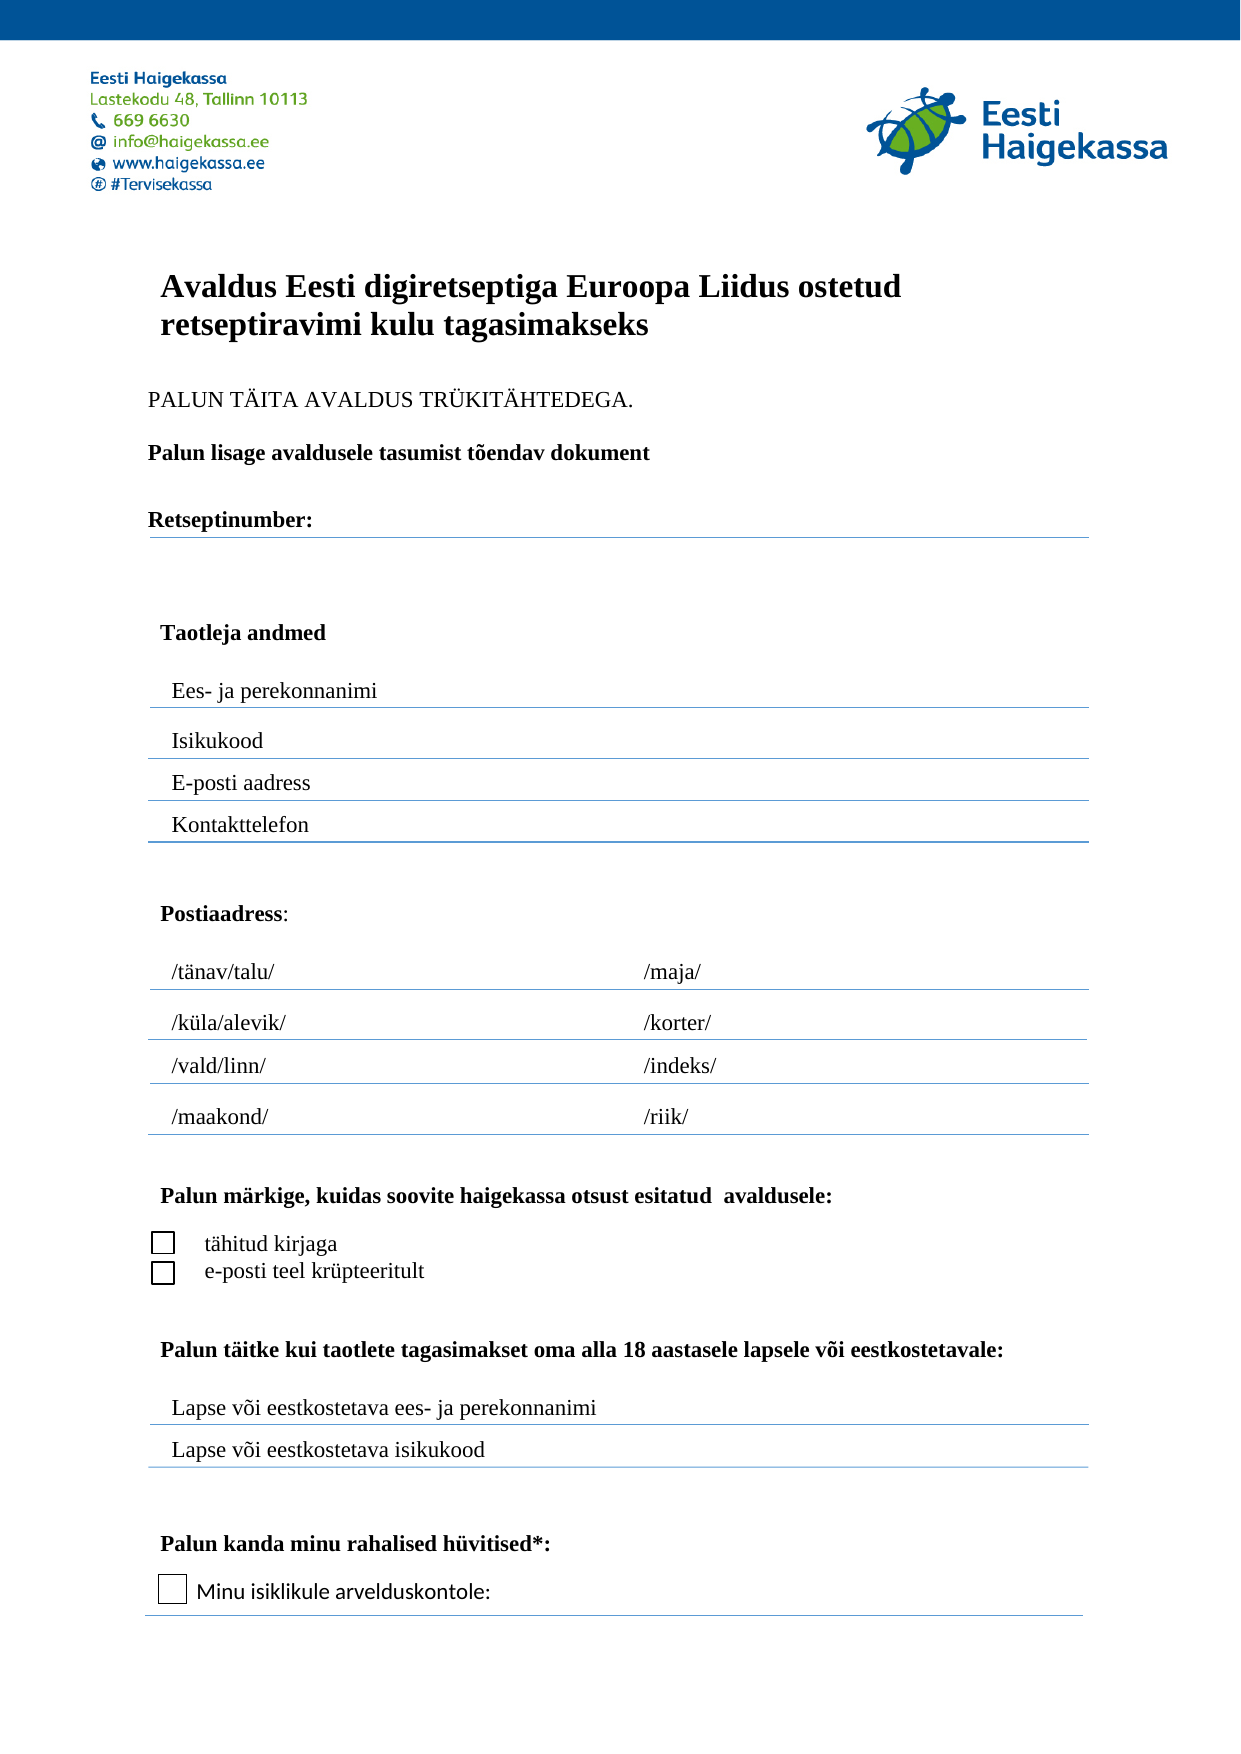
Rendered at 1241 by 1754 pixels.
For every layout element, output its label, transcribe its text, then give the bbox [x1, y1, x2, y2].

text Ees- ja perekonnanimi [171, 677, 1093, 703]
text tähitud kirjaga e-posti teel krüpteeritult [204, 1230, 1093, 1283]
picture [0, 0, 1241, 214]
subtitle Postiaadress: [160, 900, 1093, 926]
text PALUN TÄITA AVALDUS TRÜKITÄHTEDEGA. [148, 386, 1093, 412]
text /maakond/ /riik/ [171, 1103, 1093, 1129]
text Palun kanda minu rahalised hüvitised*: [160, 1530, 1093, 1557]
text Lapse või eestkostetava isikukood [171, 1425, 762, 1462]
text /tänav/talu/ /maja/ [171, 958, 1093, 984]
text Lapse või eestkostetava ees- ja perekonnanimi [171, 1393, 762, 1424]
text Retseptinumber: [148, 506, 1093, 533]
subtitle Palun märkige, kuidas soovite haigekassa otsust esitatud avaldusele: [160, 1183, 1093, 1209]
subtitle Taotleja andmed [160, 619, 1093, 645]
text E-posti aadress [171, 769, 1093, 796]
text /küla/alevik/ /korter/ [171, 1009, 1093, 1035]
text Palun lisage avaldusele tasumist tõendav dokument [148, 439, 1093, 465]
text Kontakttelefon [171, 811, 1093, 837]
subtitle Palun täitke kui taotlete tagasimakset oma alla 18 aastasele lapsele või eestkostetavale: [160, 1336, 1093, 1362]
text Isikukood [171, 727, 1093, 754]
text /vald/linn/ /indeks/ [171, 1052, 1093, 1079]
text Minu isiklikule arvelduskontole: [148, 1574, 1093, 1605]
title Avaldus Eesti digiretseptiga Euroopa Liidus ostetud retseptiravimi kulu tagasimakseks [160, 266, 1093, 343]
